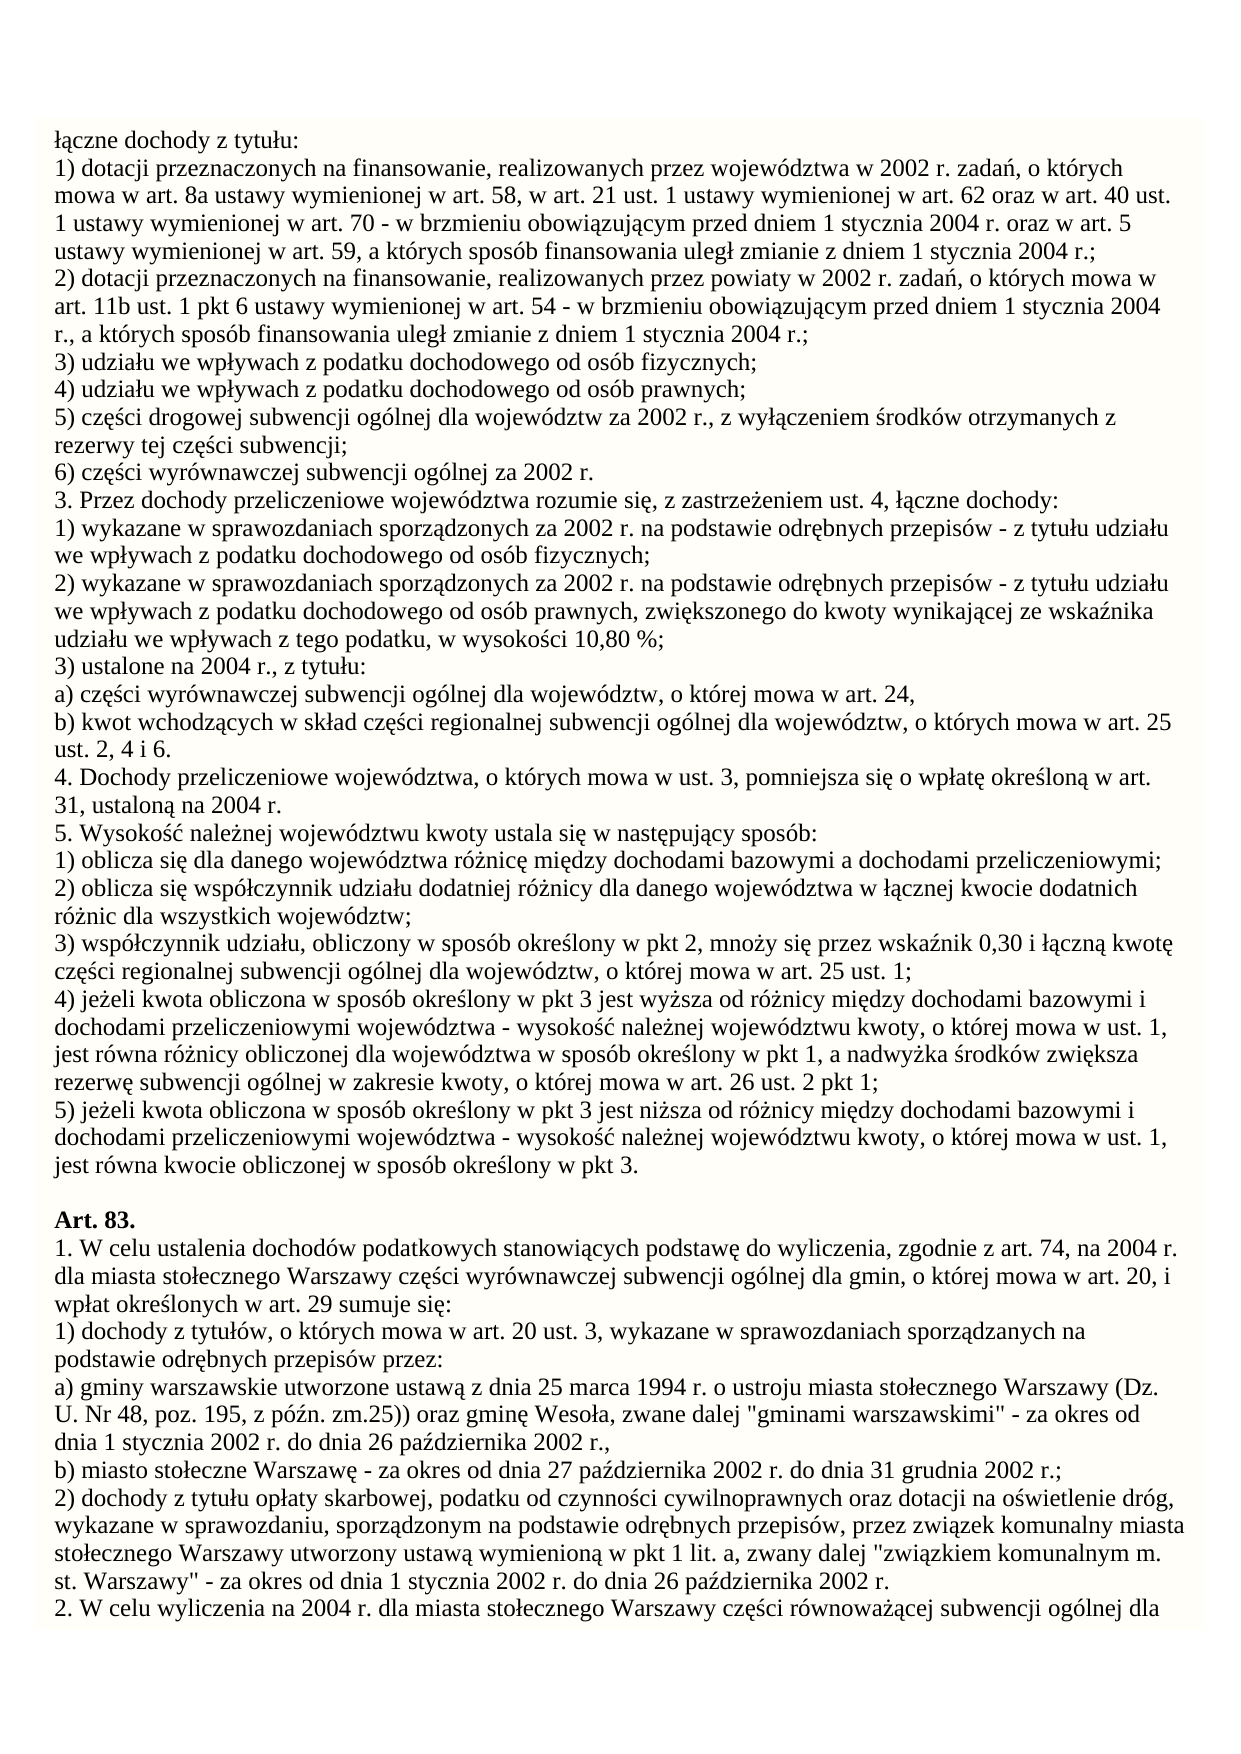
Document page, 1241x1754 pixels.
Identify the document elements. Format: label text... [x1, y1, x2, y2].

table_header [34, 118, 40, 1630]
table_header [1200, 118, 1206, 1630]
table_header łączne dochody z tytułu: 1) dotacji przeznaczonych na finansowanie, realizowanych przez województwa w 2002 r. zadań, o których mowa w art. 8a ustawy wymienionej w art. 58, w art. 21 ust. 1 ustawy wymienionej w art. 62 oraz w art. 40 ust. 1 ustawy wymienionej w art. 70 - w brzmieniu obowiązującym przed dniem 1 stycznia 2004 r. oraz w art. 5 ustawy wymienionej w art. 59, a których sposób finansowania uległ zmianie z dniem 1 stycznia 2004 r.; 2) dotacji przeznaczonych na finansowanie, realizowanych przez powiaty w 2002 r. zadań, o których mowa w art. 11b ust. 1 pkt 6 ustawy wymienionej w art. 54 - w brzmieniu obowiązującym przed dniem 1 stycznia 2004 r., a których sposób finansowania uległ zmianie z dniem 1 stycznia 2004 r.; 3) udziału we wpływach z podatku dochodowego od osób fizycznych; 4) udziału we wpływach z podatku dochodowego od osób prawnych; 5) części drogowej subwencji ogólnej dla województw za 2002 r., z wyłączeniem środków otrzymanych z rezerwy tej części subwencji; 6) części wyrównawczej subwencji ogólnej za 2002 r. 3. Przez dochody przeliczeniowe województwa rozumie się, z zastrzeżeniem ust. 4, łączne dochody: 1) wykazane w sprawozdaniach sporządzonych za 2002 r. na podstawie odrębnych przepisów - z tytułu udziału we wpływach z podatku dochodowego od osób fizycznych; 2) wykazane w sprawozdaniach sporządzonych za 2002 r. na podstawie odrębnych przepisów - z tytułu udziału we wpływach z podatku dochodowego od osób prawnych, zwiększonego do kwoty wynikającej ze wskaźnika udziału we wpływach z tego podatku, w wysokości 10,80 %; 3) ustalone na 2004 r., z tytułu: a) części wyrównawczej subwencji ogólnej dla województw, o której mowa w art. 24, b) kwot wchodzących w skład części regionalnej subwencji ogólnej dla województw, o których mowa w art. 25 ust. 2, 4 i 6. 4. Dochody przeliczeniowe województwa, o których mowa w ust. 3, pomniejsza się o wpłatę określoną w art. 31, ustaloną na 2004 r. 5. Wysokość należnej województwu kwoty ustala się w następujący sposób: 1) oblicza się dla danego województwa różnicę między dochodami bazowymi a dochodami przeliczeniowymi; 2) oblicza się współczynnik udziału dodatniej różnicy dla danego województwa w łącznej kwocie dodatnich różnic dla wszystkich województw; 3) współczynnik udziału, obliczony w sposób określony w pkt 2, mnoży się przez wskaźnik 0,30 i łączną kwotę części regionalnej subwencji ogólnej dla województw, o której mowa w art. 25 ust. 1; 4) jeżeli kwota obliczona w sposób określony w pkt 3 jest wyższa od różnicy między dochodami bazowymi i dochodami przeliczeniowymi województwa - wysokość należnej województwu kwoty, o której mowa w ust. 1, jest równa różnicy obliczonej dla województwa w sposób określony w pkt 1, a nadwyżka środków zwiększa rezerwę subwencji ogólnej w zakresie kwoty, o której mowa w art. 26 ust. 2 pkt 1; 5) jeżeli kwota obliczona w sposób określony w pkt 3 jest niższa od różnicy między dochodami bazowymi i dochodami przeliczeniowymi województwa - wysokość należnej województwu kwoty, o której mowa w ust. 1, jest równa kwocie obliczonej w sposób określony w pkt 3. Art. 83. 1. W celu ustalenia dochodów podatkowych stanowiących podstawę do wyliczenia, zgodnie z art. 74, na 2004 r. dla miasta stołecznego Warszawy części wyrównawczej subwencji ogólnej dla gmin, o której mowa w art. 20, i wpłat określonych w art. 29 sumuje się: 1) dochody z tytułów, o których mowa w art. 20 ust. 3, wykazane w sprawozdaniach sporządzanych na podstawie odrębnych przepisów przez: a) gminy warszawskie utworzone ustawą z dnia 25 marca 1994 r. o ustroju miasta stołecznego Warszawy (Dz. U. Nr 48, poz. 195, z późn. zm.25)) oraz gminę Wesoła, zwane dalej "gminami warszawskimi" - za okres od dnia 1 stycznia 2002 r. do dnia 26 października 2002 r., b) miasto stołeczne Warszawę - za okres od dnia 27 października 2002 r. do dnia 31 grudnia 2002 r.; 2) dochody z tytułu opłaty skarbowej, podatku od czynności cywilnoprawnych oraz dotacji na oświetlenie dróg, wykazane w sprawozdaniu, sporządzonym na podstawie odrębnych przepisów, przez związek komunalny miasta stołecznego Warszawy utworzony ustawą wymienioną w pkt 1 lit. a, zwany dalej "związkiem komunalnym m. st. Warszawy" - za okres od dnia 1 stycznia 2002 r. do dnia 26 października 2002 r. 2. W celu wyliczenia na 2004 r. dla miasta stołecznego Warszawy części równoważącej subwencji ogólnej dla [46, 118, 1194, 1630]
table_header [1194, 118, 1200, 1630]
table_header [40, 118, 46, 1630]
